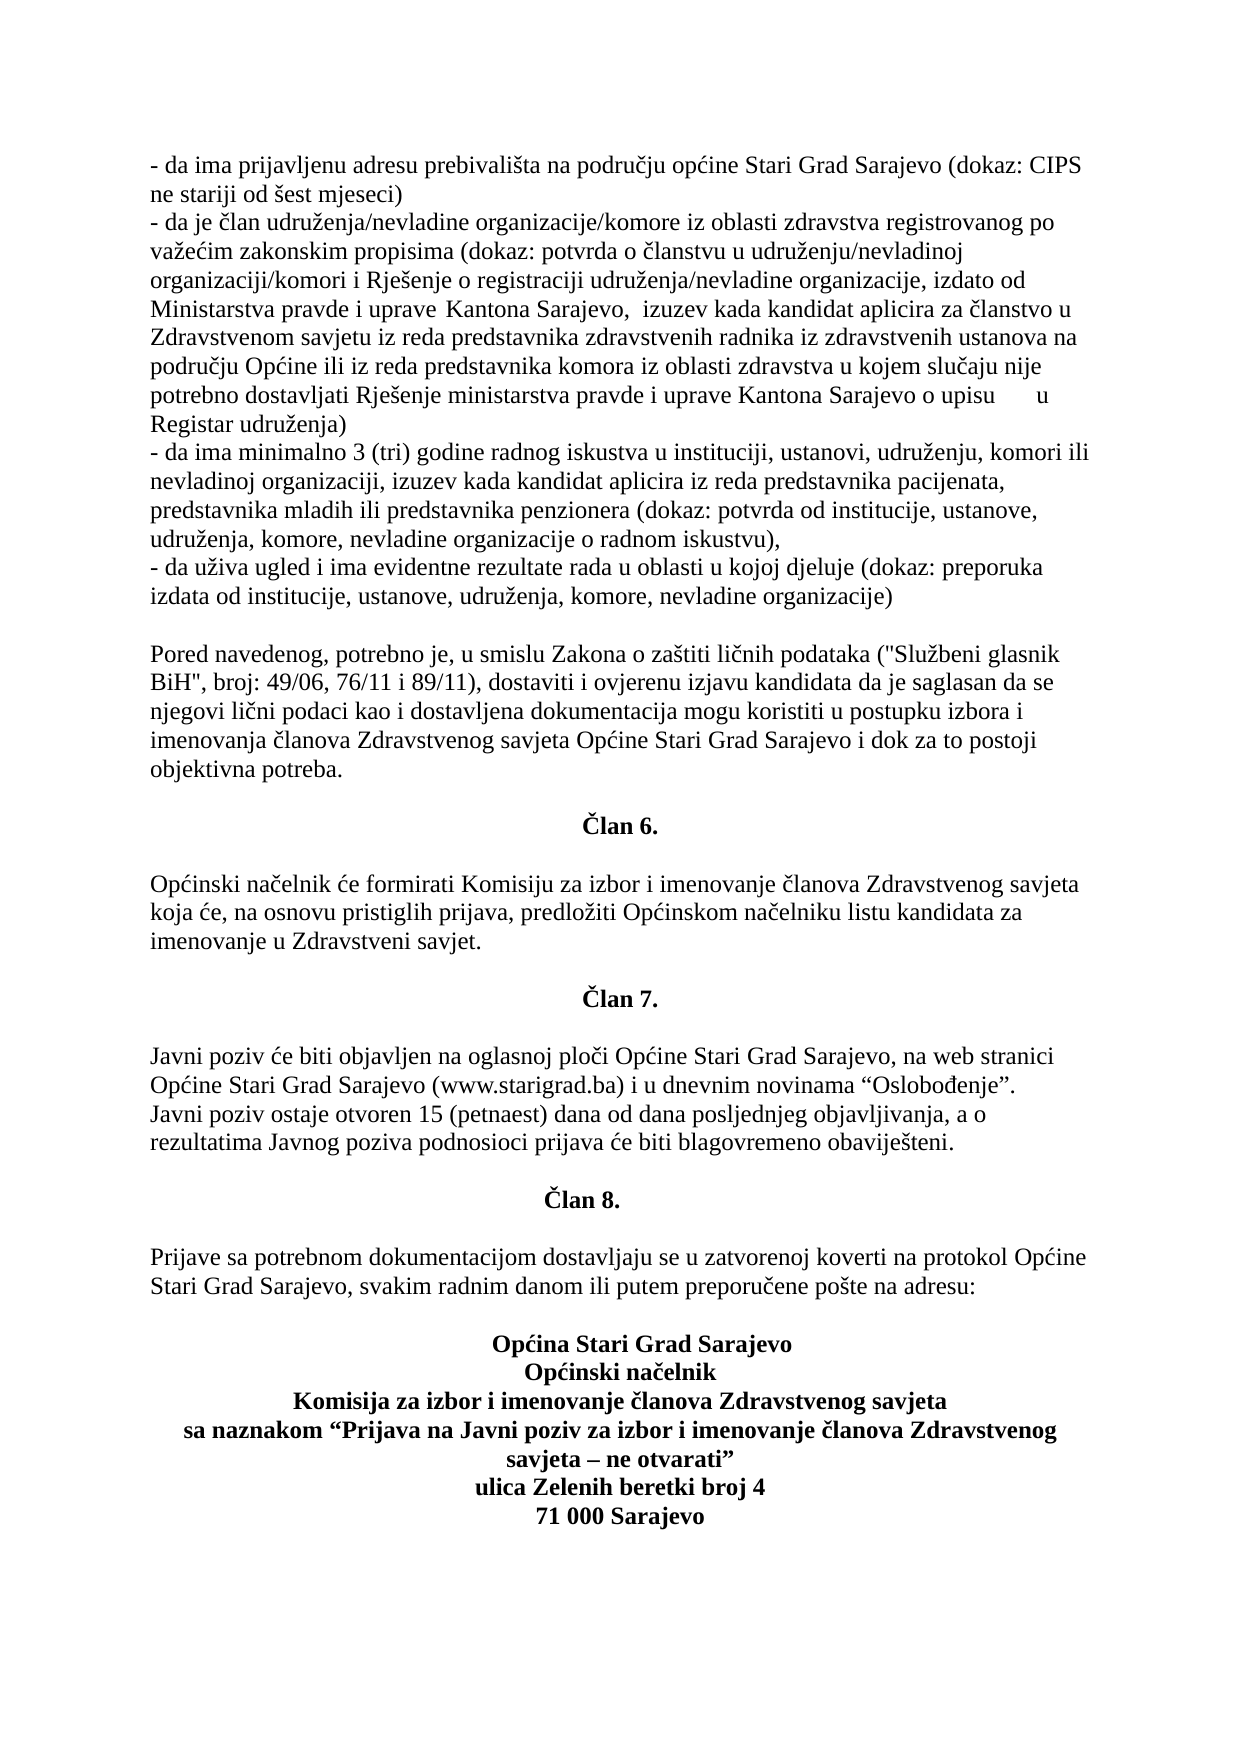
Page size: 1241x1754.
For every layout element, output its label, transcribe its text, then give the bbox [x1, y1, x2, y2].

text - da je član udruženja/nevladine organizacije/komore iz oblasti zdravstva registrovanog po važećim zakonskim propisima (dokaz: potvrda o članstvu u udruženju/nevladinoj organizaciji/komori i Rješenje o registraciji udruženja/nevladine organizacije, izdato od Ministarstva pravde i uprave Kantona Sarajevo, izuzev kada kandidat aplicira za članstvo u Zdravstvenom savjetu iz reda predstavnika zdravstvenih radnika iz zdravstvenih ustanova na području Općine ili iz reda predstavnika komora iz oblasti zdravstva u kojem slučaju nije potrebno dostavljati Rješenje ministarstva pravde i uprave Kantona Sarajevo o upisu u Registar udruženja) [150, 207, 1090, 437]
text - da ima prijavljenu adresu prebivališta na području općine Stari Grad Sarajevo (dokaz: CIPS ne stariji od šest mjeseci) [150, 150, 1090, 207]
text Općinski načelnik [150, 1357, 1090, 1386]
text - da uživa ugled i ima evidentne rezultate rada u oblasti u kojoj djeluje (dokaz: preporuka izdata od institucije, ustanove, udruženja, komore, nevladine organizacije) [150, 552, 1090, 610]
text - da ima minimalno 3 (tri) godine radnog iskustva u instituciji, ustanovi, udruženju, komori ili nevladinoj organizaciji, izuzev kada kandidat aplicira iz reda predstavnika pacijenata, predstavnika mladih ili predstavnika penzionera (dokaz: potvrda od institucije, ustanove, udruženja, komore, nevladine organizacije o radnom iskustvu), [150, 437, 1090, 552]
text sa naznakom “Prijava na Javni poziv za izbor i imenovanje članova Zdravstvenog savjeta – ne otvarati” [150, 1415, 1090, 1472]
text Pored navedenog, potrebno je, u smislu Zakona o zaštiti ličnih podataka (''Službeni glasnik BiH'', broj: 49/06, 76/11 i 89/11), dostaviti i ovjerenu izjavu kandidata da je saglasan da se njegovi lični podaci kao i dostavljena dokumentacija mogu koristiti u postupku izbora i imenovanja članova Zdravstvenog savjeta Općine Stari Grad Sarajevo i dok za to postoji objektivna potreba. [150, 639, 1090, 782]
text Općina Stari Grad Sarajevo [150, 1300, 1090, 1357]
text 71 000 Sarajevo [150, 1501, 1090, 1530]
text Općinski načelnik će formirati Komisiju za izbor i imenovanje članova Zdravstvenog savjeta koja će, na osnovu pristiglih prijava, predložiti Općinskom načelniku listu kandidata za imenovanje u Zdravstveni savjet. [150, 869, 1090, 955]
text ulica Zelenih beretki broj 4 [150, 1472, 1090, 1501]
text Član 6. [150, 811, 1090, 840]
text Član 7. [150, 984, 1090, 1012]
text Član 8. [150, 1185, 1090, 1214]
text Prijave sa potrebnom dokumentacijom dostavljaju se u zatvorenoj koverti na protokol Općine Stari Grad Sarajevo, svakim radnim danom ili putem preporučene pošte na adresu: [150, 1242, 1090, 1300]
text Komisija za izbor i imenovanje članova Zdravstvenog savjeta [150, 1386, 1090, 1415]
text Javni poziv će biti objavljen na oglasnoj ploči Općine Stari Grad Sarajevo, na web stranici Općine Stari Grad Sarajevo (www.starigrad.ba) i u dnevnim novinama “Oslobođenje”. Javni poziv ostaje otvoren 15 (petnaest) dana od dana posljednjeg objavljivanja, a o rezultatima Javnog poziva podnosioci prijava će biti blagovremeno obaviješteni. [150, 1041, 1090, 1156]
